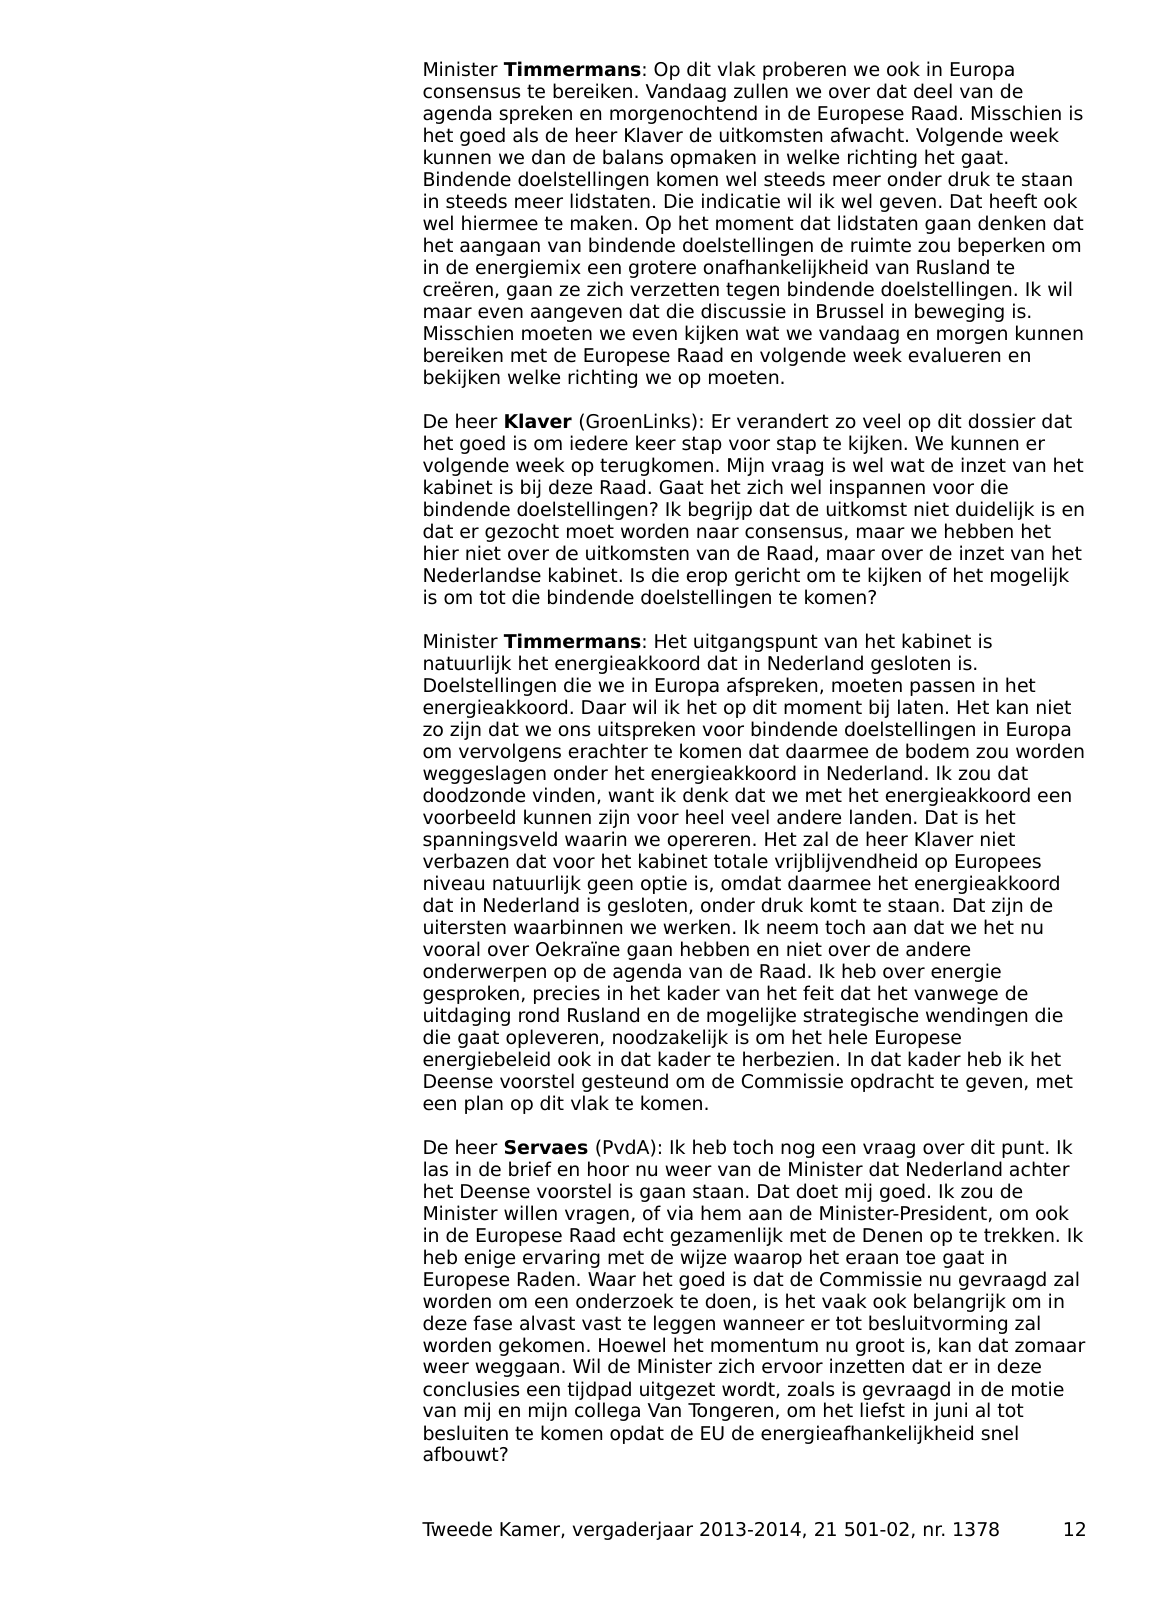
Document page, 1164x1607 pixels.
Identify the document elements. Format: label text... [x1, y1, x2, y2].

text Minister Timmermans: Op dit vlak proberen we ook in Europa consensus te bereiken. Vandaag zullen we over dat deel van de agenda spreken en morgenochtend in de Europese Raad. Misschien is het goed als de heer Klaver de uitkomsten afwacht. Volgende week kunnen we dan de balans opmaken in welke richting het gaat. Bindende doelstellingen komen wel steeds meer onder druk te staan in steeds meer lidstaten. Die indicatie wil ik wel geven. Dat heeft ook wel hiermee te maken. Op het moment dat lidstaten gaan denken dat het aangaan van bindende doelstellingen de ruimte zou beperken om in de energiemix een grotere onafhankelijkheid van Rusland te creëren, gaan ze zich verzetten tegen bindende doelstellingen. Ik wil maar even aangeven dat die discussie in Brussel in beweging is. Misschien moeten we even kijken wat we vandaag en morgen kunnen bereiken met de Europese Raad en volgende week evalueren en bekijken welke richting we op moeten. [422, 59, 1087, 389]
text Minister Timmermans: Het uitgangspunt van het kabinet is natuurlijk het energieakkoord dat in Nederland gesloten is. Doelstellingen die we in Europa afspreken, moeten passen in het energieakkoord. Daar wil ik het op dit moment bij laten. Het kan niet zo zijn dat we ons uitspreken voor bindende doelstellingen in Europa om vervolgens erachter te komen dat daarmee de bodem zou worden weggeslagen onder het energieakkoord in Nederland. Ik zou dat doodzonde vinden, want ik denk dat we met het energieakkoord een voorbeeld kunnen zijn voor heel veel andere landen. Dat is het spanningsveld waarin we opereren. Het zal de heer Klaver niet verbazen dat voor het kabinet totale vrijblijvendheid op Europees niveau natuurlijk geen optie is, omdat daarmee het energieakkoord dat in Nederland is gesloten, onder druk komt te staan. Dat zijn de uitersten waarbinnen we werken. Ik neem toch aan dat we het nu vooral over Oekraïne gaan hebben en niet over de andere onderwerpen op de agenda van de Raad. Ik heb over energie gesproken, precies in het kader van het feit dat het vanwege de uitdaging rond Rusland en de mogelijke strategische wendingen die die gaat opleveren, noodzakelijk is om het hele Europese energiebeleid ook in dat kader te herbezien. In dat kader heb ik het Deense voorstel gesteund om de Commissie opdracht te geven, met een plan op dit vlak te komen. [422, 631, 1087, 1114]
text De heer Klaver (GroenLinks): Er verandert zo veel op dit dossier dat het goed is om iedere keer stap voor stap te kijken. We kunnen er volgende week op terugkomen. Mijn vraag is wel wat de inzet van het kabinet is bij deze Raad. Gaat het zich wel inspannen voor die bindende doelstellingen? Ik begrijp dat de uitkomst niet duidelijk is en dat er gezocht moet worden naar consensus, maar we hebben het hier niet over de uitkomsten van de Raad, maar over de inzet van het Nederlandse kabinet. Is die erop gericht om te kijken of het mogelijk is om tot die bindende doelstellingen te komen? [422, 411, 1087, 609]
text De heer Servaes (PvdA): Ik heb toch nog een vraag over dit punt. Ik las in de brief en hoor nu weer van de Minister dat Nederland achter het Deense voorstel is gaan staan. Dat doet mij goed. Ik zou de Minister willen vragen, of via hem aan de Minister-President, om ook in de Europese Raad echt gezamenlijk met de Denen op te trekken. Ik heb enige ervaring met de wijze waarop het eraan toe gaat in Europese Raden. Waar het goed is dat de Commissie nu gevraagd zal worden om een onderzoek te doen, is het vaak ook belangrijk om in deze fase alvast vast te leggen wanneer er tot besluitvorming zal worden gekomen. Hoewel het momentum nu groot is, kan dat zomaar weer weggaan. Wil de Minister zich ervoor inzetten dat er in deze conclusies een tijdpad uitgezet wordt, zoals is gevraagd in de motie van mij en mijn collega Van Tongeren, om het liefst in juni al tot besluiten te komen opdat de EU de energieafhankelijkheid snel afbouwt? [422, 1137, 1087, 1466]
